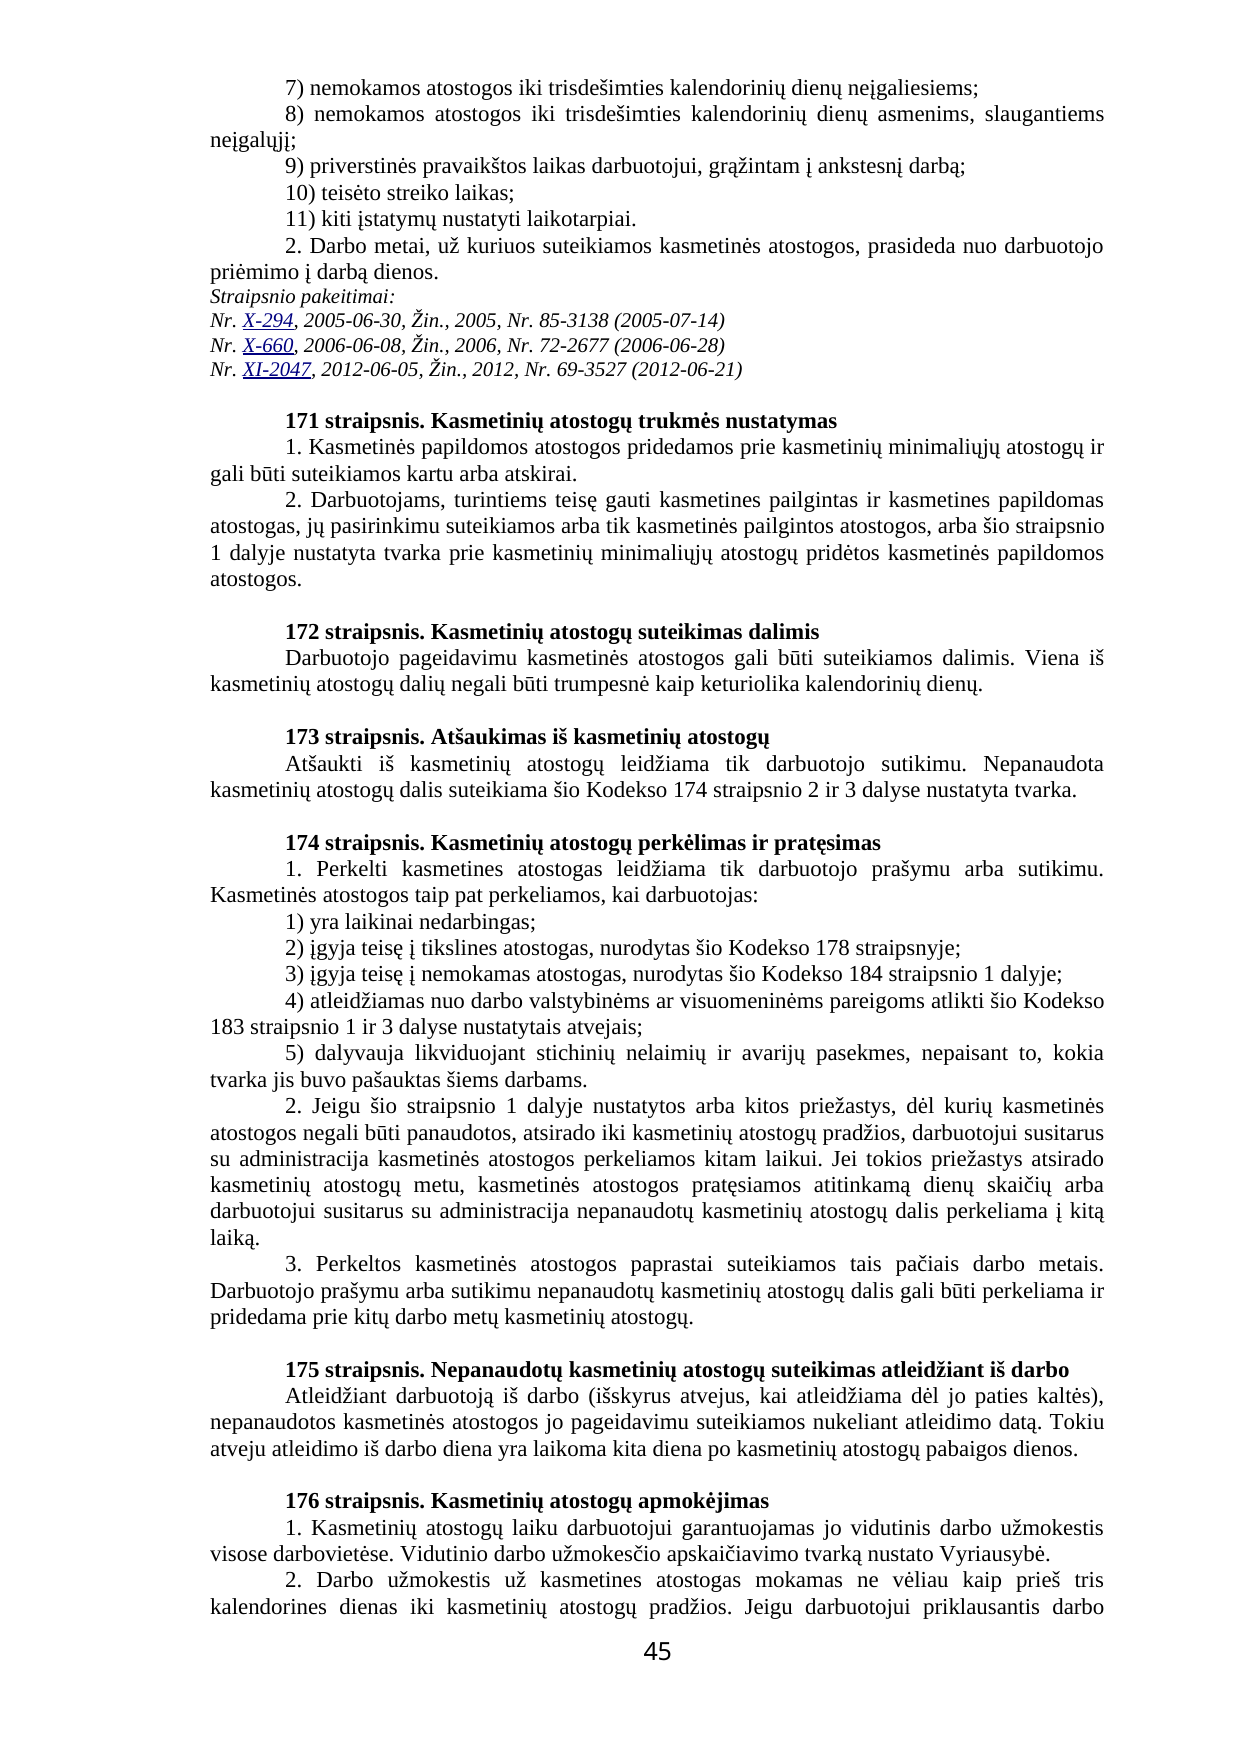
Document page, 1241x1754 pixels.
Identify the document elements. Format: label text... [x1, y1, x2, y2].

text 174 straipsnis. Kasmetinių atostogų perkėlimas ir pratęsimas [210, 829, 1106, 855]
text 9) priverstinės pravaikštos laikas darbuotojui, grąžintam į ankstesnį darbą; [210, 153, 1106, 179]
text 2) įgyja teisę į tikslines atostogas, nurodytas šio Kodekso 178 straipsnyje; [210, 934, 1106, 960]
text 8) nemokamos atostogos iki trisdešimties kalendorinių dienų asmenims, slaugantiems neįgalųjį; [210, 100, 1106, 153]
text 4) atleidžiamas nuo darbo valstybinėms ar visuomeninėms pareigoms atlikti šio Kodekso 183 straipsnio 1 ir 3 dalyse nustatytais atvejais; [210, 987, 1106, 1039]
text 2. Jeigu šio straipsnio 1 dalyje nustatytos arba kitos priežastys, dėl kurių kasmetinės atostogos negali būti panaudotos, atsirado iki kasmetinių atostogų pradžios, darbuotojui susitarus su administracija kasmetinės atostogos perkeliamos kitam laikui. Jei tokios priežastys atsirado kasmetinių atostogų metu, kasmetinės atostogos pratęsiamos atitinkamą dienų skaičių arba darbuotojui susitarus su administracija nepanaudotų kasmetinių atostogų dalis perkeliama į kitą laiką. [210, 1092, 1106, 1250]
text 1. Kasmetinių atostogų laiku darbuotojui garantuojamas jo vidutinis darbo užmokestis visose darbovietėse. Vidutinio darbo užmokesčio apskaičiavimo tvarką nustato Vyriausybė. [210, 1514, 1106, 1567]
text 172 straipsnis. Kasmetinių atostogų suteikimas dalimis [210, 618, 1106, 644]
text Nr. XI-2047, 2012-06-05, Žin., 2012, Nr. 69-3527 (2012-06-21) [210, 357, 1106, 381]
text 7) nemokamos atostogos iki trisdešimties kalendorinių dienų neįgaliesiems; [210, 73, 1106, 100]
text 2. Darbuotojams, turintiems teisę gauti kasmetines pailgintas ir kasmetines papildomas atostogas, jų pasirinkimu suteikiamos arba tik kasmetinės pailgintos atostogos, arba šio straipsnio 1 dalyje nustatyta tvarka prie kasmetinių minimaliųjų atostogų pridėtos kasmetinės papildomos atostogos. [210, 486, 1106, 591]
text 176 straipsnis. Kasmetinių atostogų apmokėjimas [210, 1487, 1106, 1514]
text 3. Perkeltos kasmetinės atostogos paprastai suteikiamos tais pačiais darbo metais. Darbuotojo prašymu arba sutikimu nepanaudotų kasmetinių atostogų dalis gali būti perkeliama ir pridedama prie kitų darbo metų kasmetinių atostogų. [210, 1250, 1106, 1329]
text 5) dalyvauja likviduojant stichinių nelaimių ir avarijų pasekmes, nepaisant to, kokia tvarka jis buvo pašauktas šiems darbams. [210, 1039, 1106, 1092]
text Nr. X-294, 2005-06-30, Žin., 2005, Nr. 85-3138 (2005-07-14) [210, 308, 1106, 332]
text 171 straipsnis. Kasmetinių atostogų trukmės nustatymas [210, 407, 1106, 433]
text 175 straipsnis. Nepanaudotų kasmetinių atostogų suteikimas atleidžiant iš darbo [285, 1356, 1106, 1382]
text Darbuotojo pageidavimu kasmetinės atostogos gali būti suteikiamos dalimis. Viena iš kasmetinių atostogų dalių negali būti trumpesnė kaip keturiolika kalendorinių dienų. [210, 644, 1106, 697]
text Straipsnio pakeitimai: [210, 284, 1106, 308]
text 1. Perkelti kasmetines atostogas leidžiama tik darbuotojo prašymu arba sutikimu. Kasmetinės atostogos taip pat perkeliamos, kai darbuotojas: [210, 855, 1106, 908]
text Nr. X-660, 2006-06-08, Žin., 2006, Nr. 72-2677 (2006-06-28) [210, 332, 1106, 357]
text 1. Kasmetinės papildomos atostogos pridedamos prie kasmetinių minimaliųjų atostogų ir gali būti suteikiamos kartu arba atskirai. [210, 433, 1106, 486]
text 173 straipsnis. Atšaukimas iš kasmetinių atostogų [210, 723, 1106, 749]
text 2. Darbo metai, už kuriuos suteikiamos kasmetinės atostogos, prasideda nuo darbuotojo priėmimo į darbą dienos. [210, 232, 1106, 284]
text 2. Darbo užmokestis už kasmetines atostogas mokamas ne vėliau kaip prieš tris kalendorines dienas iki kasmetinių atostogų pradžios. Jeigu darbuotojui priklausantis darbo [210, 1567, 1106, 1619]
text Atšaukti iš kasmetinių atostogų leidžiama tik darbuotojo sutikimu. Nepanaudota kasmetinių atostogų dalis suteikiama šio Kodekso 174 straipsnio 2 ir 3 dalyse nustatyta tvarka. [210, 749, 1106, 802]
text 3) įgyja teisę į nemokamas atostogas, nurodytas šio Kodekso 184 straipsnio 1 dalyje; [210, 960, 1106, 987]
text 1) yra laikinai nedarbingas; [210, 908, 1106, 934]
text 10) teisėto streiko laikas; [210, 179, 1106, 205]
text 11) kiti įstatymų nustatyti laikotarpiai. [210, 205, 1106, 232]
text Atleidžiant darbuotoją iš darbo (išskyrus atvejus, kai atleidžiama dėl jo paties kaltės), nepanaudotos kasmetinės atostogos jo pageidavimu suteikiamos nukeliant atleidimo datą. Tokiu atveju atleidimo iš darbo diena yra laikoma kita diena po kasmetinių atostogų pabaigos dienos. [210, 1382, 1106, 1461]
